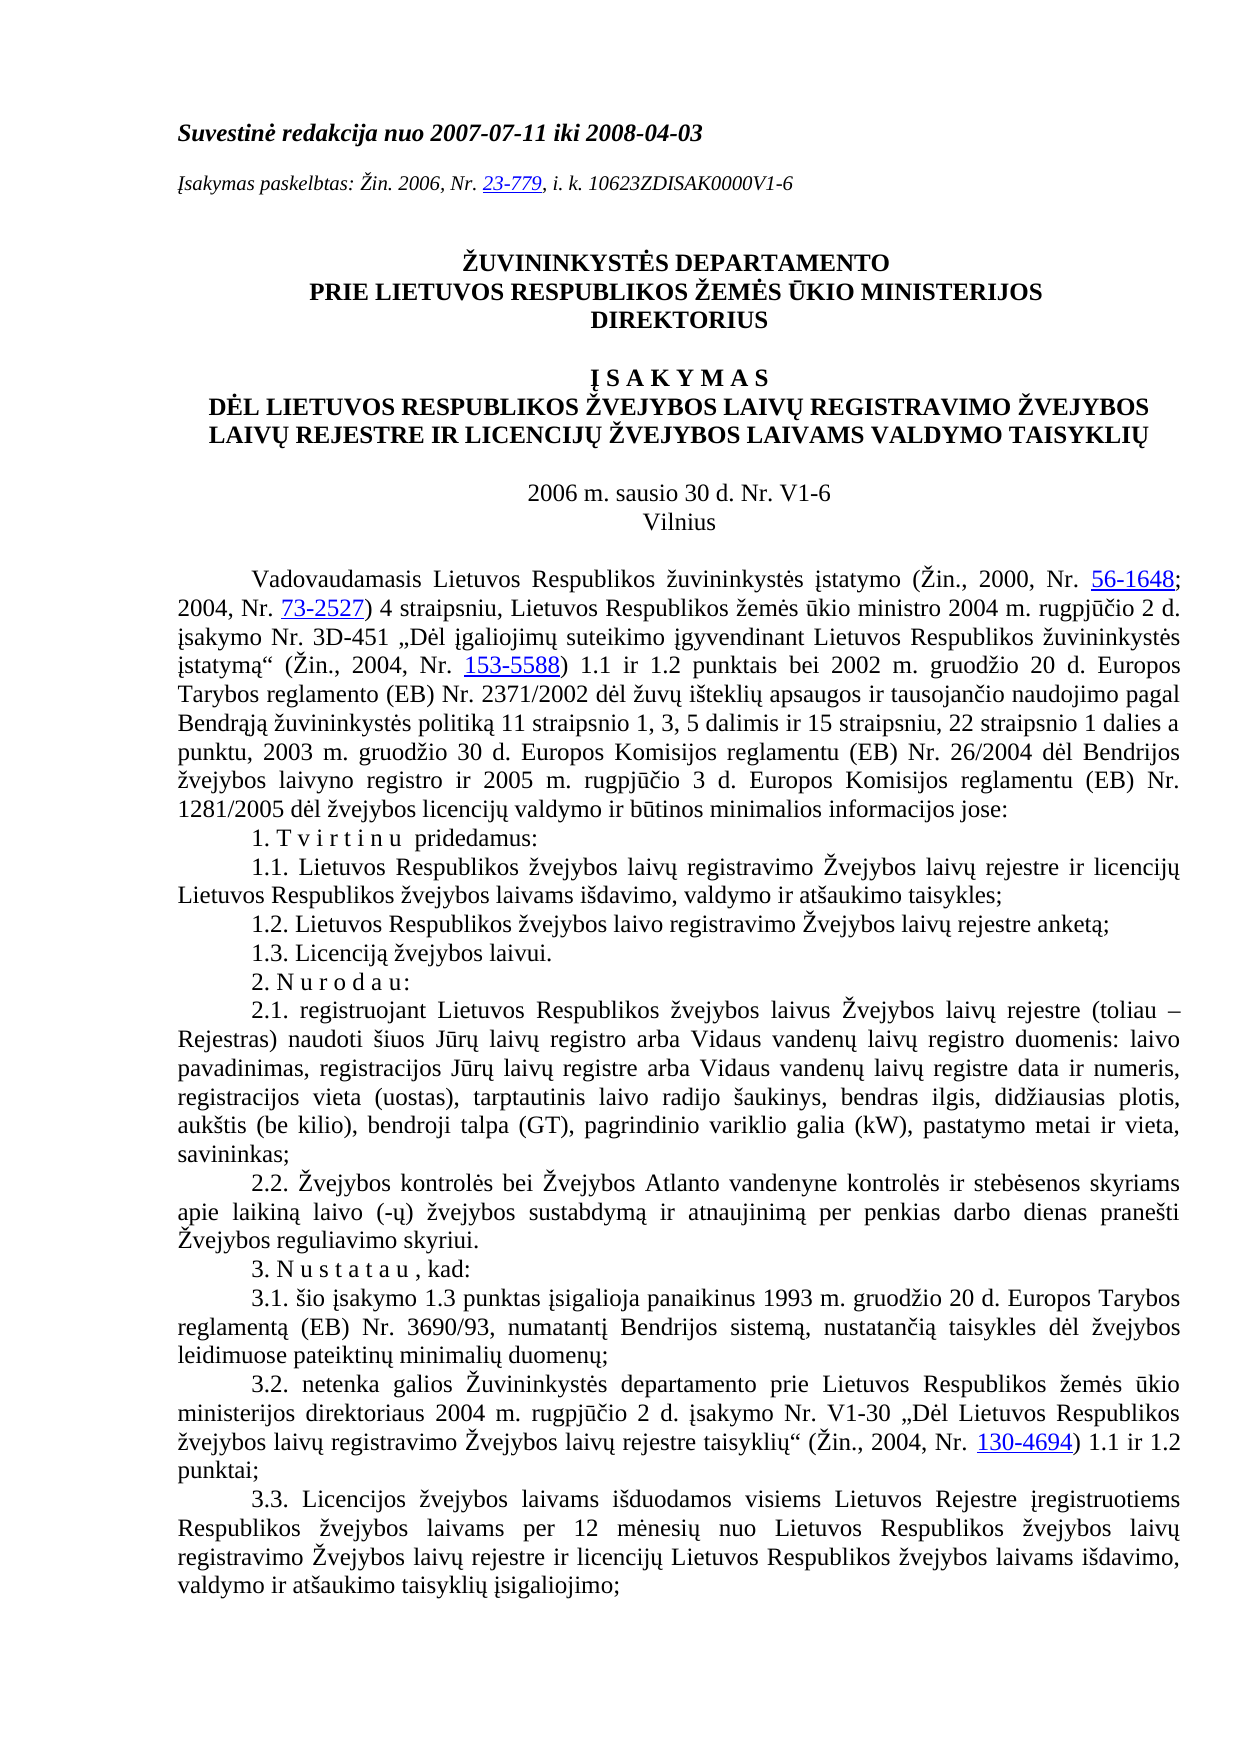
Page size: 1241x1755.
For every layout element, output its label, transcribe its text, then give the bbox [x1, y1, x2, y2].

text Vilnius [177, 507, 1181, 535]
text 3.3. Licencijos žvejybos laivams išduodamos visiems Lietuvos Rejestre įregistruotiems Respublikos žvejybos laivams per 12 mėnesių nuo Lietuvos Respublikos žvejybos laivų registravimo Žvejybos laivų rejestre ir licencijų Lietuvos Respublikos žvejybos laivams išdavimo, valdymo ir atšaukimo taisyklių įsigaliojimo; [177, 1484, 1181, 1599]
text ŽUVININKYSTĖS DEPARTAMENTO [177, 248, 1181, 277]
text 2. Nurodau: [177, 967, 1181, 995]
text 3.1. šio įsakymo 1.3 punktas įsigalioja panaikinus 1993 m. gruodžio 20 d. Europos Tarybos reglamentą (EB) Nr. 3690/93, numatantį Bendrijos sistemą, nustatančią taisykles dėl žvejybos leidimuose pateiktinų minimalių duomenų; [177, 1283, 1181, 1369]
text DIREKTORIUS [177, 305, 1181, 334]
text 2.2. Žvejybos kontrolės bei Žvejybos Atlanto vandenyne kontrolės ir stebėsenos skyriams apie laikiną laivo (-ų) žvejybos sustabdymą ir atnaujinimą per penkias darbo dienas pranešti Žvejybos reguliavimo skyriui. [177, 1168, 1181, 1254]
text Į S A K Y M A S [177, 363, 1181, 392]
text Suvestinė redakcija nuo 2007-07-11 iki 2008-04-03 [177, 118, 1181, 147]
text 1.1. Lietuvos Respublikos žvejybos laivų registravimo Žvejybos laivų rejestre ir licencijų Lietuvos Respublikos žvejybos laivams išdavimo, valdymo ir atšaukimo taisykles; [177, 852, 1181, 909]
text 2.1. registruojant Lietuvos Respublikos žvejybos laivus Žvejybos laivų rejestre (toliau – Rejestras) naudoti šiuos Jūrų laivų registro arba Vidaus vandenų laivų registro duomenis: laivo pavadinimas, registracijos Jūrų laivų registre arba Vidaus vandenų laivų registre data ir numeris, registracijos vieta (uostas), tarptautinis laivo radijo šaukinys, bendras ilgis, didžiausias plotis, aukštis (be kilio), bendroji talpa (GT), pagrindinio variklio galia (kW), pastatymo metai ir vieta, savininkas; [177, 995, 1181, 1168]
text 3.2. netenka galios Žuvininkystės departamento prie Lietuvos Respublikos žemės ūkio ministerijos direktoriaus 2004 m. rugpjūčio 2 d. įsakymo Nr. V1-30 „Dėl Lietuvos Respublikos žvejybos laivų registravimo Žvejybos laivų rejestre taisyklių“ (Žin., 2004, Nr. 130-4694) 1.1 ir 1.2 punktai; [177, 1369, 1181, 1484]
text Įsakymas paskelbtas: Žin. 2006, Nr. 23-779, i. k. 10623ZDISAK0000V1-6 [177, 171, 1181, 195]
text DĖL LIETUVOS RESPUBLIKOS ŽVEJYBOS LAIVŲ REGISTRAVIMO ŽVEJYBOS LAIVŲ REJESTRE IR LICENCIJŲ ŽVEJYBOS LAIVAMS VALDYMO TAISYKLIŲ [177, 392, 1181, 449]
text 2006 m. sausio 30 d. Nr. V1-6 [177, 478, 1181, 507]
text 1.2. Lietuvos Respublikos žvejybos laivo registravimo Žvejybos laivų rejestre anketą; [177, 909, 1181, 938]
text PRIE LIETUVOS RESPUBLIKOS ŽEMĖS ŪKIO MINISTERIJOS [177, 277, 1181, 305]
text 1. Tvirtinu pridedamus: [177, 823, 1181, 852]
text Vadovaudamasis Lietuvos Respublikos žuvininkystės įstatymo (Žin., 2000, Nr. 56-1648; 2004, Nr. 73-2527) 4 straipsniu, Lietuvos Respublikos žemės ūkio ministro 2004 m. rugpjūčio 2 d. įsakymo Nr. 3D-451 „Dėl įgaliojimų suteikimo įgyvendinant Lietuvos Respublikos žuvininkystės įstatymą“ (Žin., 2004, Nr. 153-5588) 1.1 ir 1.2 punktais bei 2002 m. gruodžio 20 d. Europos Tarybos reglamento (EB) Nr. 2371/2002 dėl žuvų išteklių apsaugos ir tausojančio naudojimo pagal Bendrąją žuvininkystės politiką 11 straipsnio 1, 3, 5 dalimis ir 15 straipsniu, 22 straipsnio 1 dalies a punktu, 2003 m. gruodžio 30 d. Europos Komisijos reglamentu (EB) Nr. 26/2004 dėl Bendrijos žvejybos laivyno registro ir 2005 m. rugpjūčio 3 d. Europos Komisijos reglamentu (EB) Nr. 1281/2005 dėl žvejybos licencijų valdymo ir būtinos minimalios informacijos jose: [177, 564, 1181, 823]
text 3. Nustatau, kad: [177, 1254, 1181, 1283]
text 1.3. Licenciją žvejybos laivui. [177, 938, 1181, 967]
